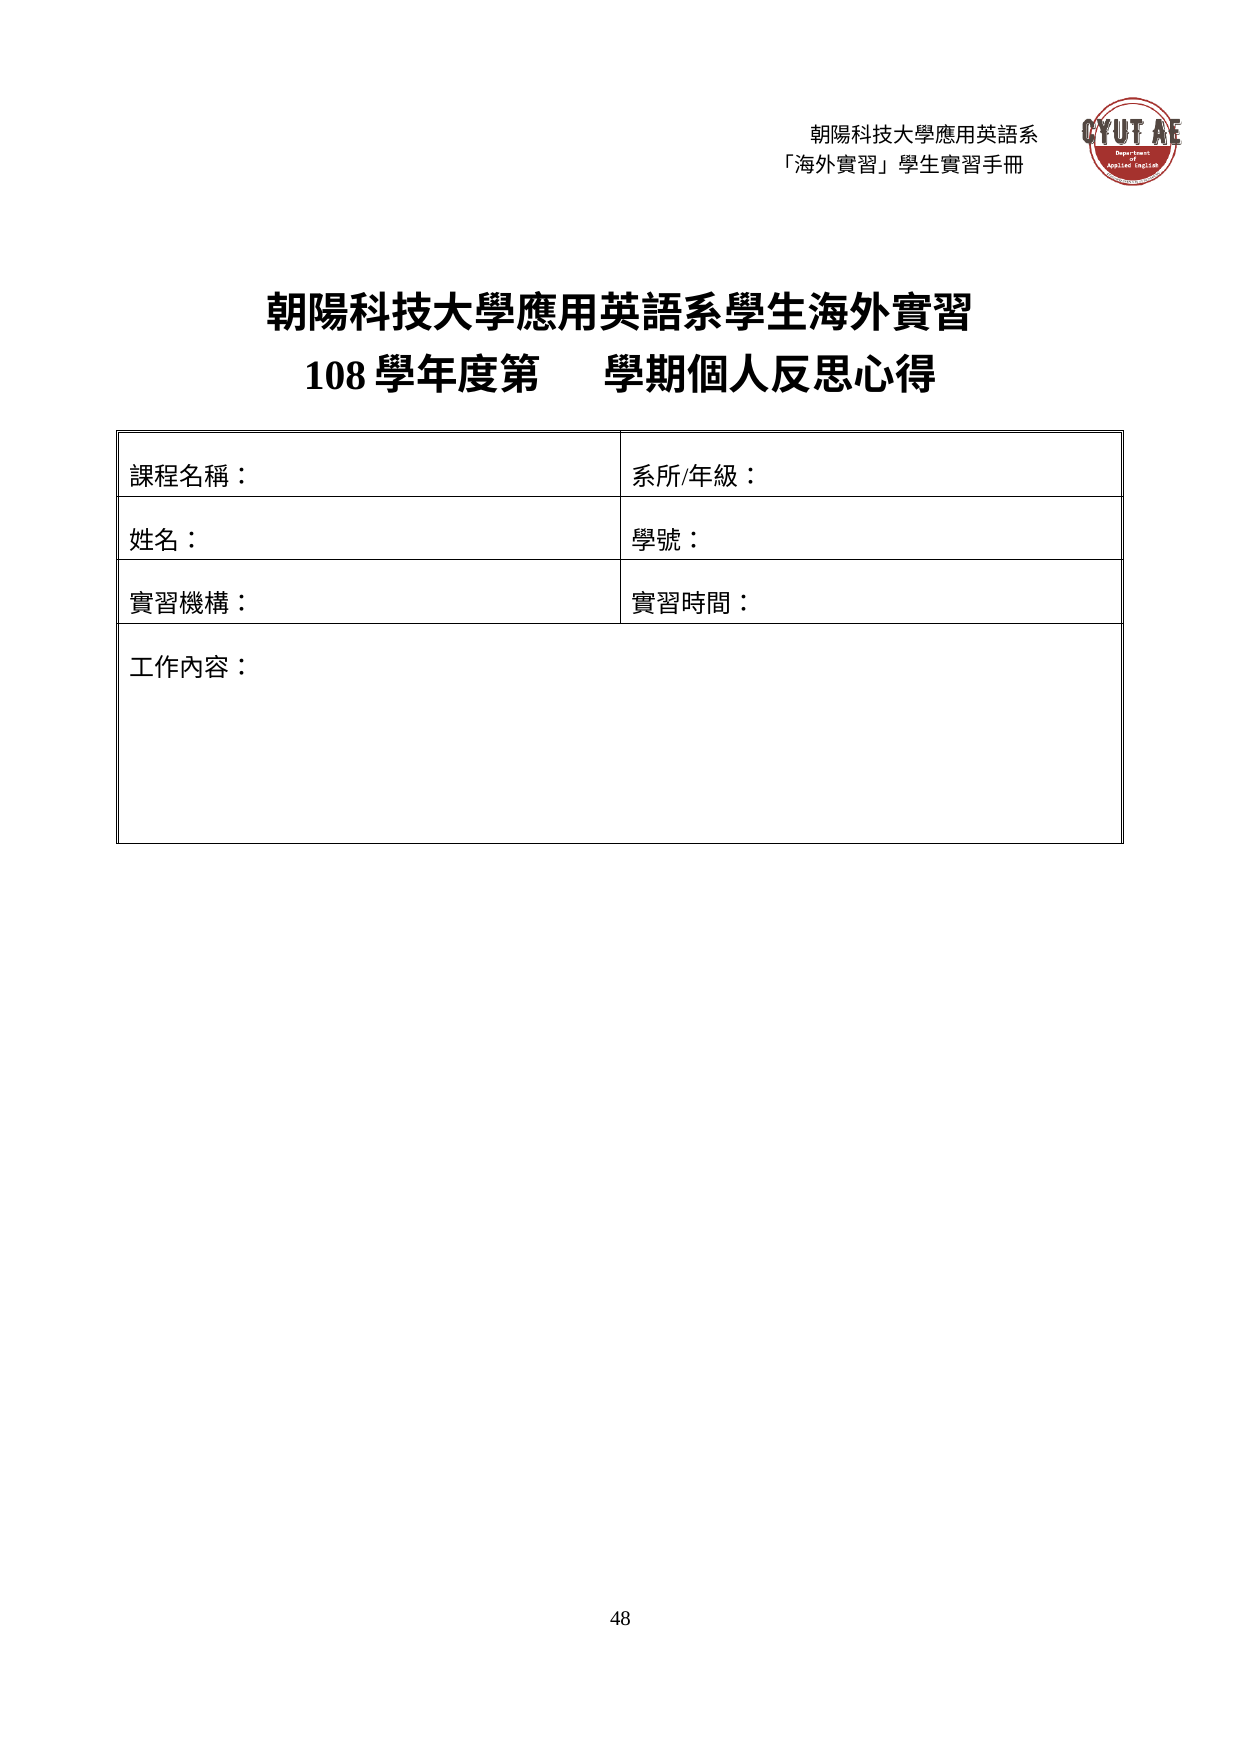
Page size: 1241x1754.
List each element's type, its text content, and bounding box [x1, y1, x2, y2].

table_cell 姓名： [119, 497, 620, 559]
table_cell 實習時間： [621, 560, 1121, 623]
table_header 課程名稱： [119, 433, 620, 496]
text 108學年度第 學期個人反思心得 [118, 330, 1122, 392]
table_cell 工作內容： [119, 624, 1121, 842]
table_header 系所/年級： [621, 433, 1121, 496]
text 朝陽科技大學應用英語系學生海外實習 [118, 267, 1122, 330]
table_cell 學號： [621, 497, 1121, 559]
table_cell 實習機構： [119, 560, 620, 623]
